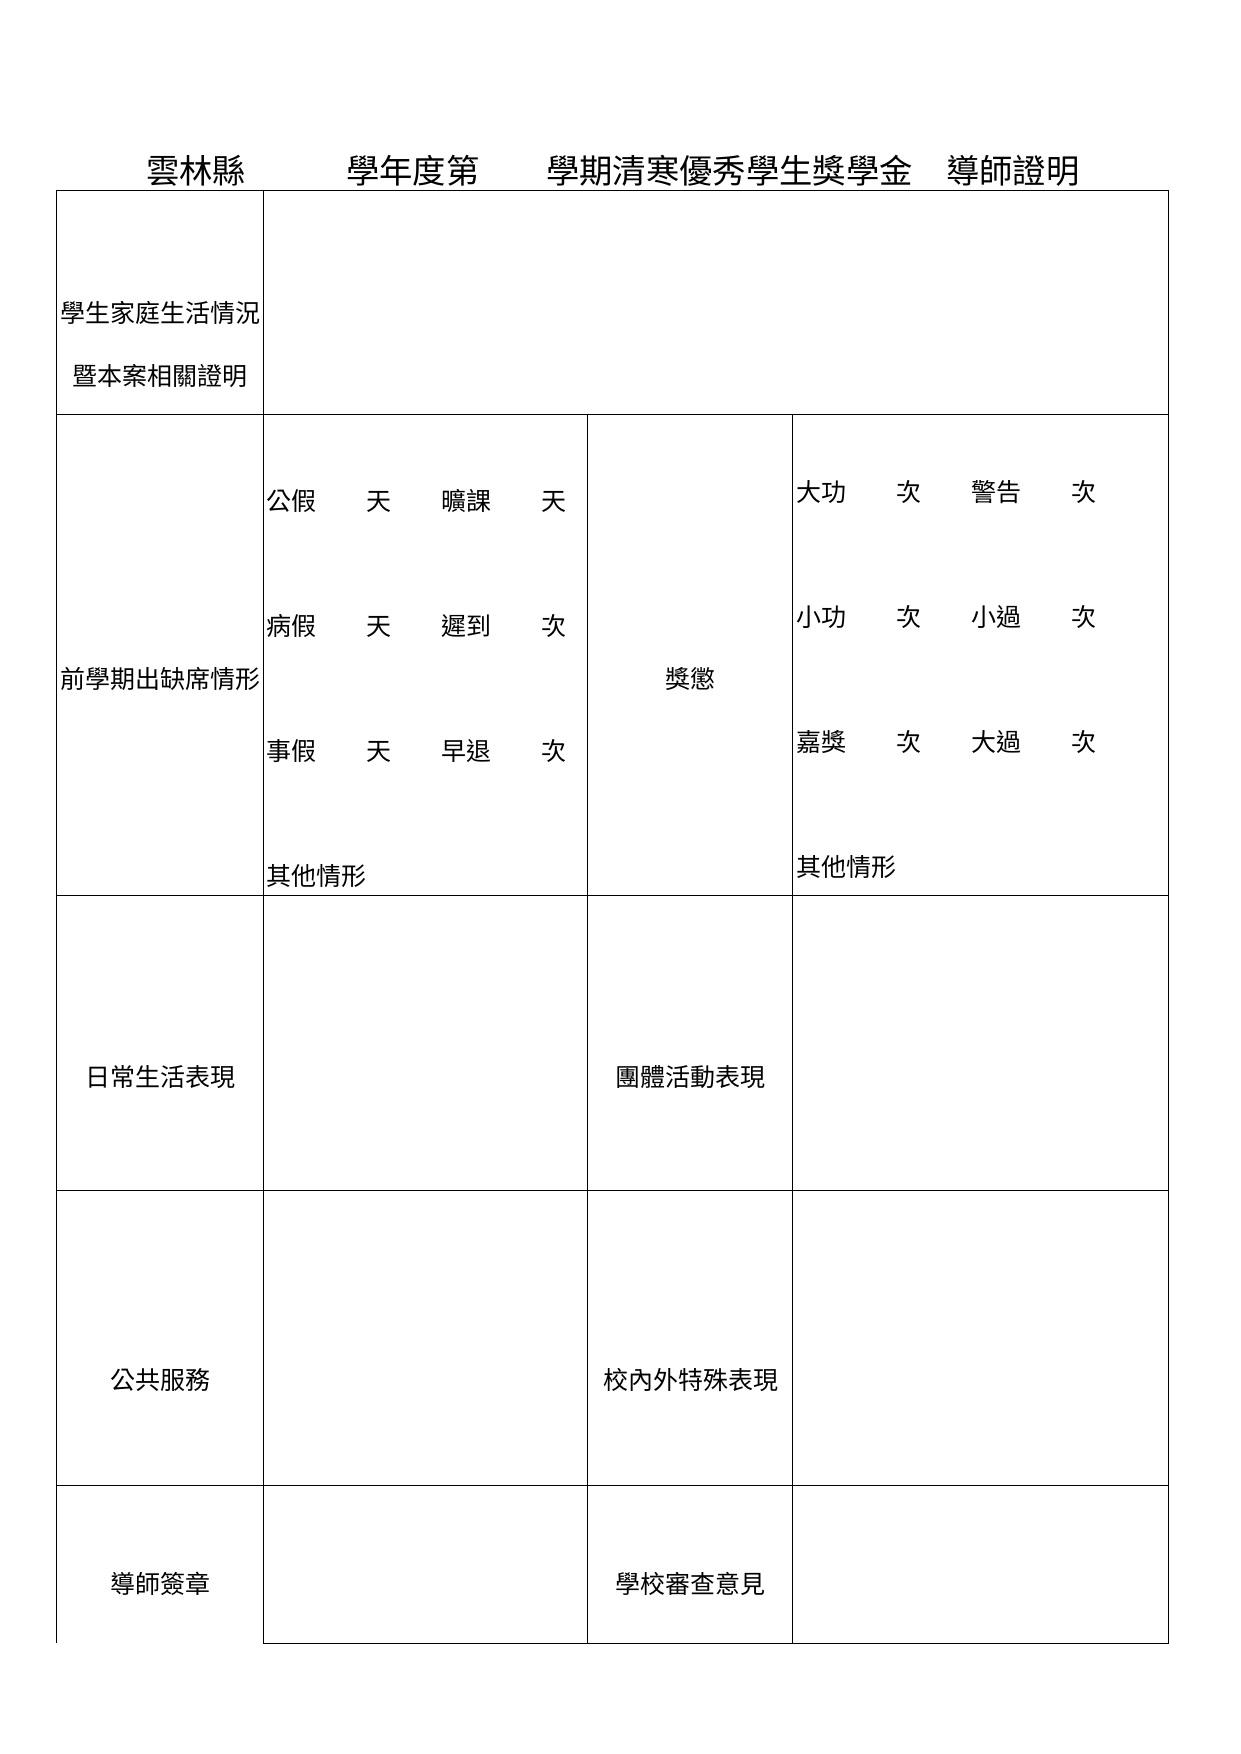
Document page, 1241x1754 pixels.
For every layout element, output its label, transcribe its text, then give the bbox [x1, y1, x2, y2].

table_cell [264, 191, 1168, 414]
table_cell [793, 896, 1168, 1190]
table_cell [264, 1486, 587, 1642]
table_cell 導師簽章 [57, 1486, 263, 1642]
table_cell 學生家庭生活情況 暨本案相關證明 [57, 191, 263, 414]
table_cell 校內外特殊表現 [588, 1191, 792, 1485]
table_cell [793, 1191, 1168, 1485]
table_cell 學校審查意見 [588, 1486, 792, 1642]
table_cell 公共服務 [57, 1191, 263, 1485]
table_cell 獎懲 [588, 415, 792, 895]
table_cell 日常生活表現 [57, 896, 263, 1190]
table_cell 大功 次 警告 次 小功 次 小過 次 嘉獎 次 大過 次 其他情形 [793, 415, 1168, 895]
table_cell [264, 896, 587, 1190]
table_cell 團體活動表現 [588, 896, 792, 1190]
table_cell [264, 1191, 587, 1485]
table_cell [793, 1486, 1168, 1642]
table_cell 公假 天 曠課 天 病假 天 遲到 次 事假 天 早退 次 其他情形 [264, 415, 587, 895]
table_cell 前學期出缺席情形 [57, 415, 263, 895]
table_header 雲林縣 學年度第 學期清寒優秀學生獎學金 導師證明 [56, 127, 1169, 189]
